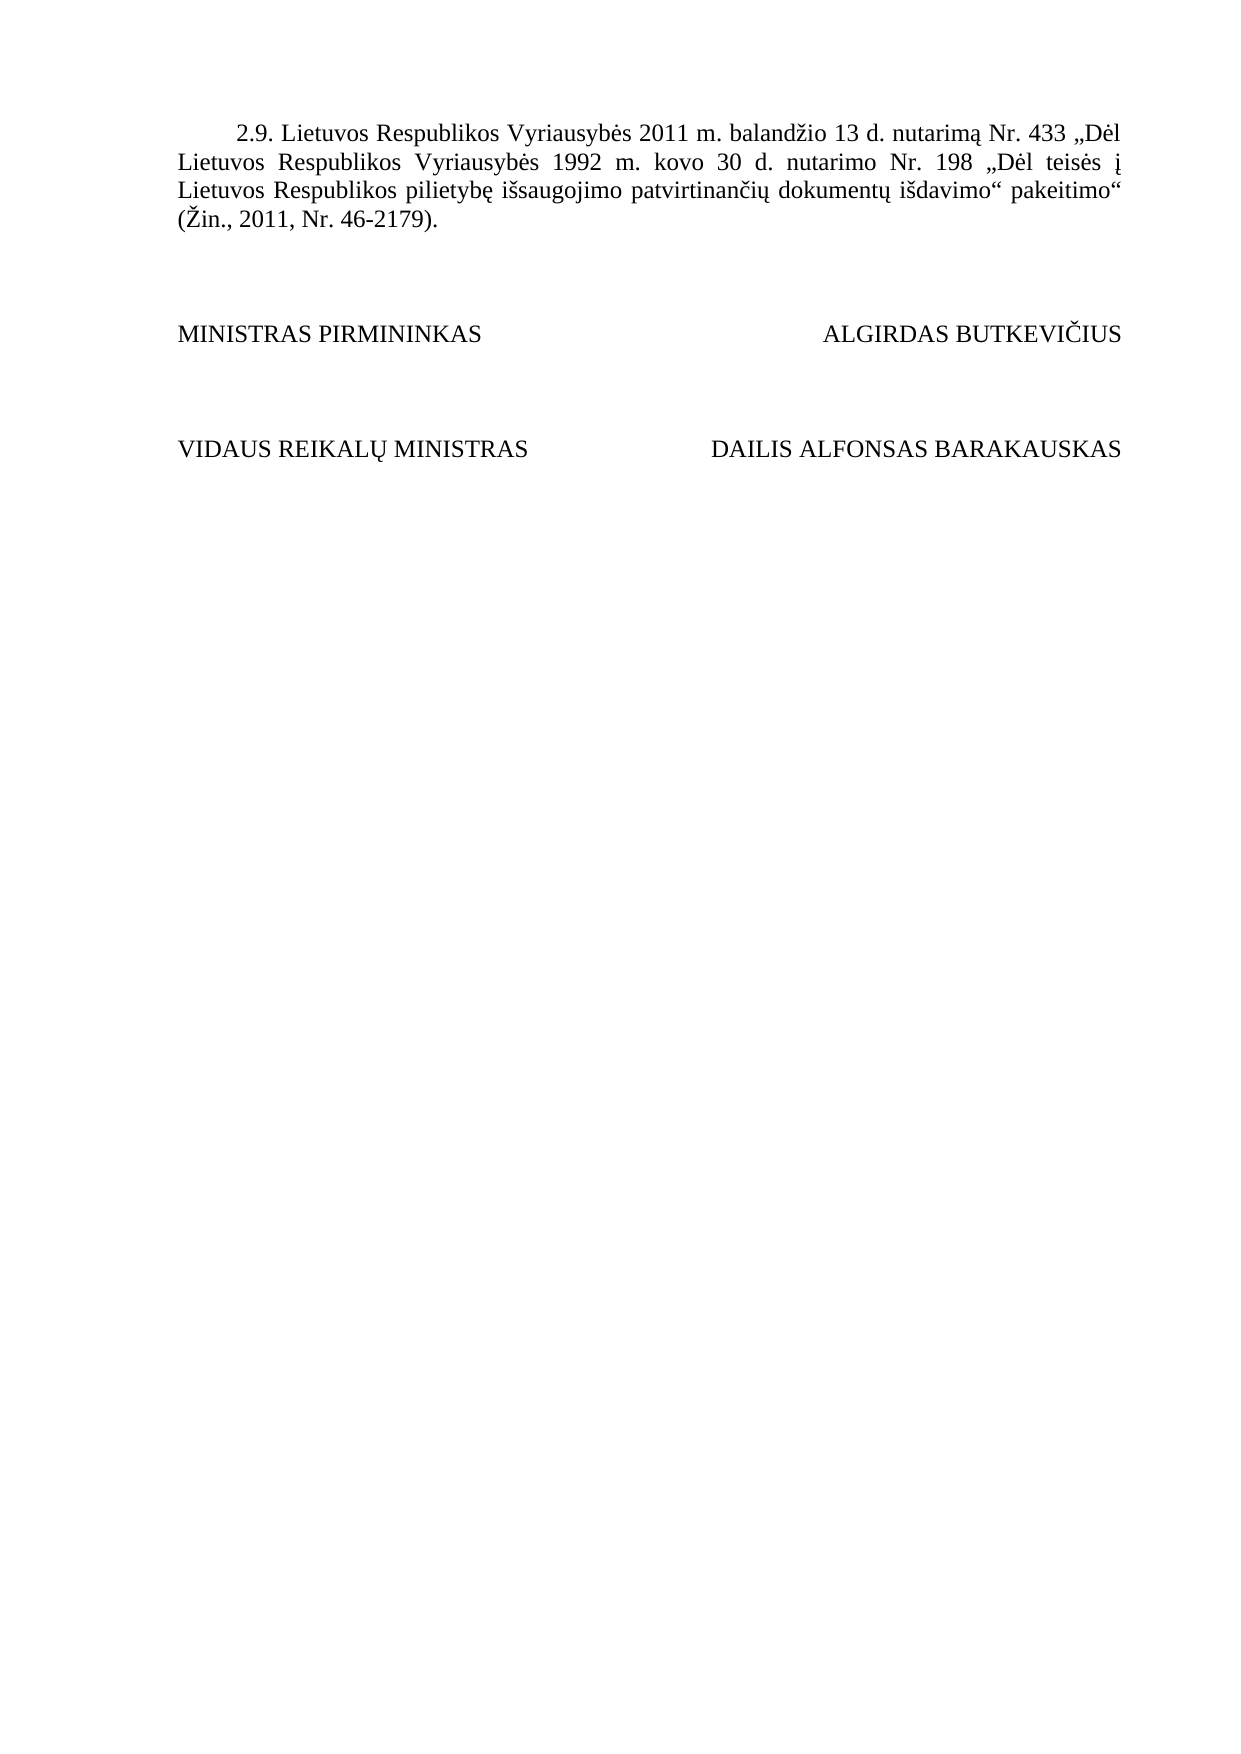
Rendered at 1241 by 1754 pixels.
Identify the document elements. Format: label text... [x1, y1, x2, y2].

text 2.9. Lietuvos Respublikos Vyriausybės 2011 m. balandžio 13 d. nutarimą Nr. 433 „Dėl Lietuvos Respublikos Vyriausybės 1992 m. kovo 30 d. nutarimo Nr. 198 „Dėl teisės į Lietuvos Respublikos pilietybę išsaugojimo patvirtinančių dokumentų išdavimo“ pakeitimo“ (Žin., 2011, Nr. 46-2179). [177, 118, 1122, 233]
text MINISTRAS PIRMININKAS ALGIRDAS BUTKEVIČIUS [177, 319, 1122, 348]
text VIDAUS REIKALŲ MINISTRAS DAILIS ALFONSAS BARAKAUSKAS [177, 434, 1122, 463]
